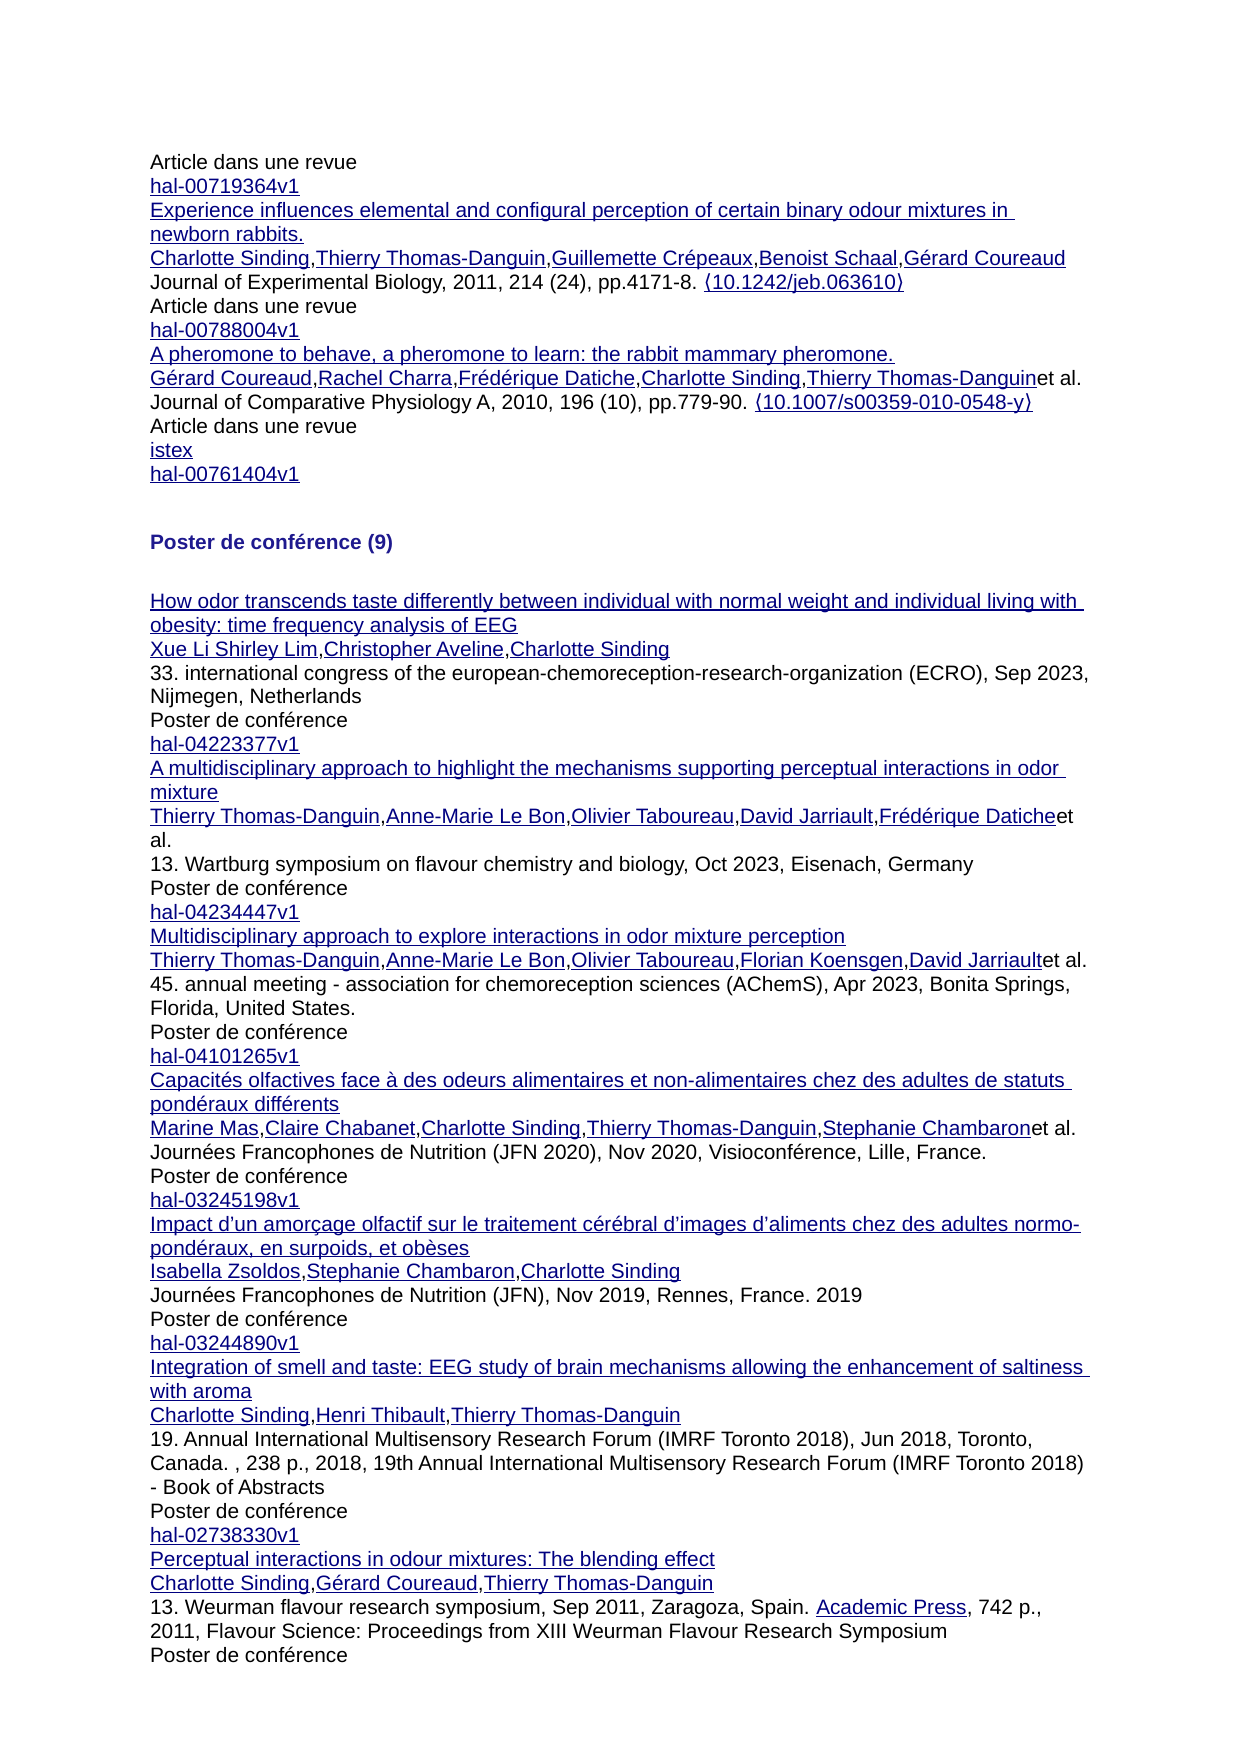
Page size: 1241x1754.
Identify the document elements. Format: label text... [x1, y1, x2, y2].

subtitle Poster de conférence (9) [150, 530, 1090, 554]
table_cell A multidisciplinary approach to highlight the mechanisms supporting perceptual interactions in odor mixture Thierry Thomas-Danguin,Anne-Marie Le Bon,Olivier Taboureau,David Jarriault,Frédérique Daticheet al. 13. Wartburg symposium on flavour chemistry and biology, Oct 2023, Eisenach, Germany Poster de conférence hal-04234447v1 [150, 756, 1090, 924]
table_cell with aroma Charlotte Sinding,Henri Thibault,Thierry Thomas-Danguin 19. Annual International Multisensory Research Forum (IMRF Toronto 2018), Jun 2018, Toronto, Canada. , 238 p., 2018, 19th Annual International Multisensory Research Forum (IMRF Toronto 2018) - Book of Abstracts Poster de conférence hal-02738330v1 [150, 1377, 1090, 1547]
table_cell Multidisciplinary approach to explore interactions in odor mixture perception Thierry Thomas-Danguin,Anne-Marie Le Bon,Olivier Taboureau,Florian Koensgen,David Jarriaultet al. 45. annual meeting - association for chemoreception sciences (AChemS), Apr 2023, Bonita Springs, Florida, United States. Poster de conférence hal-04101265v1 [150, 924, 1090, 1068]
table_cell A pheromone to behave, a pheromone to learn: the rabbit mammary pheromone. Gérard Coureaud,Rachel Charra,Frédérique Datiche,Charlotte Sinding,Thierry Thomas-Danguinet al. Journal of Comparative Physiology A, 2010, 196 (10), pp.779-90. ⟨10.1007/s00359-010-0548-y⟩ Article dans une revue istex hal-00761404v1 [150, 342, 1090, 485]
table_cell Impact d’un amorçage olfactif sur le traitement cérébral d’images d’aliments chez des adultes normo-pondéraux, en surpoids, et obèses Isabella Zsoldos,Stephanie Chambaron,Charlotte Sinding Journées Francophones de Nutrition (JFN), Nov 2019, Rennes, France. 2019 Poster de conférence hal-03244890v1 [150, 1211, 1090, 1355]
table_cell Capacités olfactives face à des odeurs alimentaires et non-alimentaires chez des adultes de statuts pondéraux différents Marine Mas,Claire Chabanet,Charlotte Sinding,Thierry Thomas-Danguin,Stephanie Chambaronet al. Journées Francophones de Nutrition (JFN 2020), Nov 2020, Visioconférence, Lille, France. Poster de conférence hal-03245198v1 [150, 1068, 1090, 1211]
table_cell Integration of smell and taste: EEG study of brain mechanisms allowing the enhancement of saltiness [150, 1355, 1090, 1376]
table_cell Perceptual interactions in odour mixtures: The blending effect Charlotte Sinding,Gérard Coureaud,Thierry Thomas-Danguin 13. Weurman flavour research symposium, Sep 2011, Zaragoza, Spain. Academic Press, 742 p., 2011, Flavour Science: Proceedings from XIII Weurman Flavour Research Symposium Poster de conférence [150, 1547, 1090, 1667]
table_cell Article dans une revue hal-00719364v1 [150, 150, 1090, 198]
table_header How odor transcends taste differently between individual with normal weight and individual living with obesity: time frequency analysis of EEG Xue Li Shirley Lim,Christopher Aveline,Charlotte Sinding 33. international congress of the european-chemoreception-research-organization (ECRO), Sep 2023, Nijmegen, Netherlands Poster de conférence hal-04223377v1 [150, 589, 1090, 756]
table_cell Experience influences elemental and configural perception of certain binary odour mixtures in newborn rabbits. Charlotte Sinding,Thierry Thomas-Danguin,Guillemette Crépeaux,Benoist Schaal,Gérard Coureaud Journal of Experimental Biology, 2011, 214 (24), pp.4171-8. ⟨10.1242/jeb.063610⟩ Article dans une revue hal-00788004v1 [150, 198, 1090, 342]
